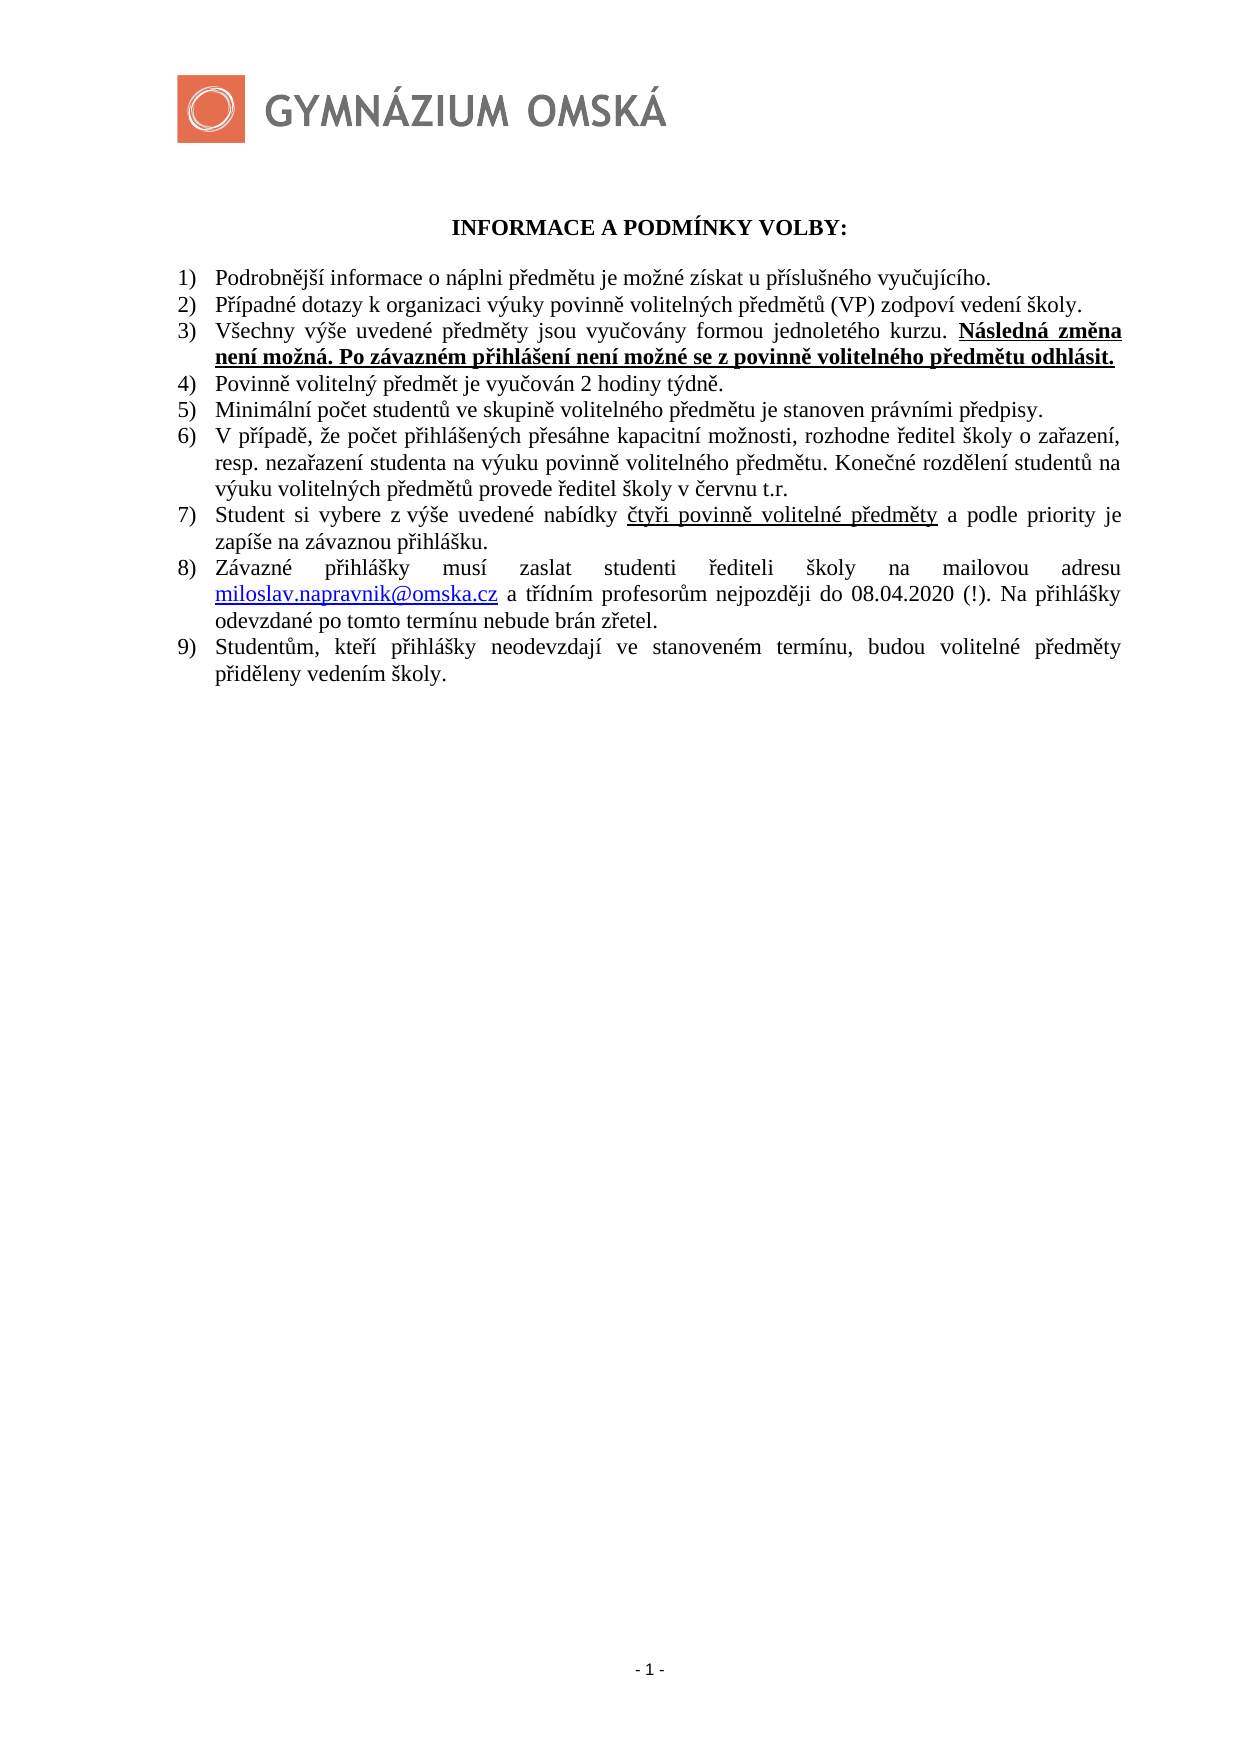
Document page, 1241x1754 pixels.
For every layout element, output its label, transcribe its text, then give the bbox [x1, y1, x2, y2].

list Podrobnější informace o náplni předmětu je možné získat u příslušného vyučujícího. [177, 264, 1122, 291]
list Studentům, kteří přihlášky neodevzdají ve stanoveném termínu, budou volitelné předměty přiděleny vedením školy. [177, 633, 1122, 686]
list Minimální počet studentů ve skupině volitelného předmětu je stanoven právními předpisy. [177, 396, 1122, 422]
list Student si vybere z výše uvedené nabídky čtyři povinně volitelné předměty a podle priority je zapíše na závaznou přihlášku. [177, 501, 1122, 554]
list Případné dotazy k organizaci výuky povinně volitelných předmětů (VP) zodpoví vedení školy. [177, 291, 1122, 317]
subtitle INformace a Podmínky volby: [177, 214, 1122, 240]
list V případě, že počet přihlášených přesáhne kapacitní možnosti, rozhodne ředitel školy o zařazení, resp. nezařazení studenta na výuku povinně volitelného předmětu. Konečné rozdělení studentů na výuku volitelných předmětů provede ředitel školy v červnu t.r. [177, 422, 1122, 501]
picture [177, 75, 666, 143]
list Všechny výše uvedené předměty jsou vyučovány formou jednoletého kurzu. Následná změna není možná. Po závazném přihlášení není možné se z povinně volitelného předmětu odhlásit. [177, 317, 1122, 370]
list Povinně volitelný předmět je vyučován 2 hodiny týdně. [177, 370, 1122, 396]
list Závazné přihlášky musí zaslat studenti řediteli školy na mailovou adresu miloslav.napravnik@omska.cz a třídním profesorům nejpozději do 08.04.2020 (!). Na přihlášky odevzdané po tomto termínu nebude brán zřetel. [177, 554, 1122, 633]
